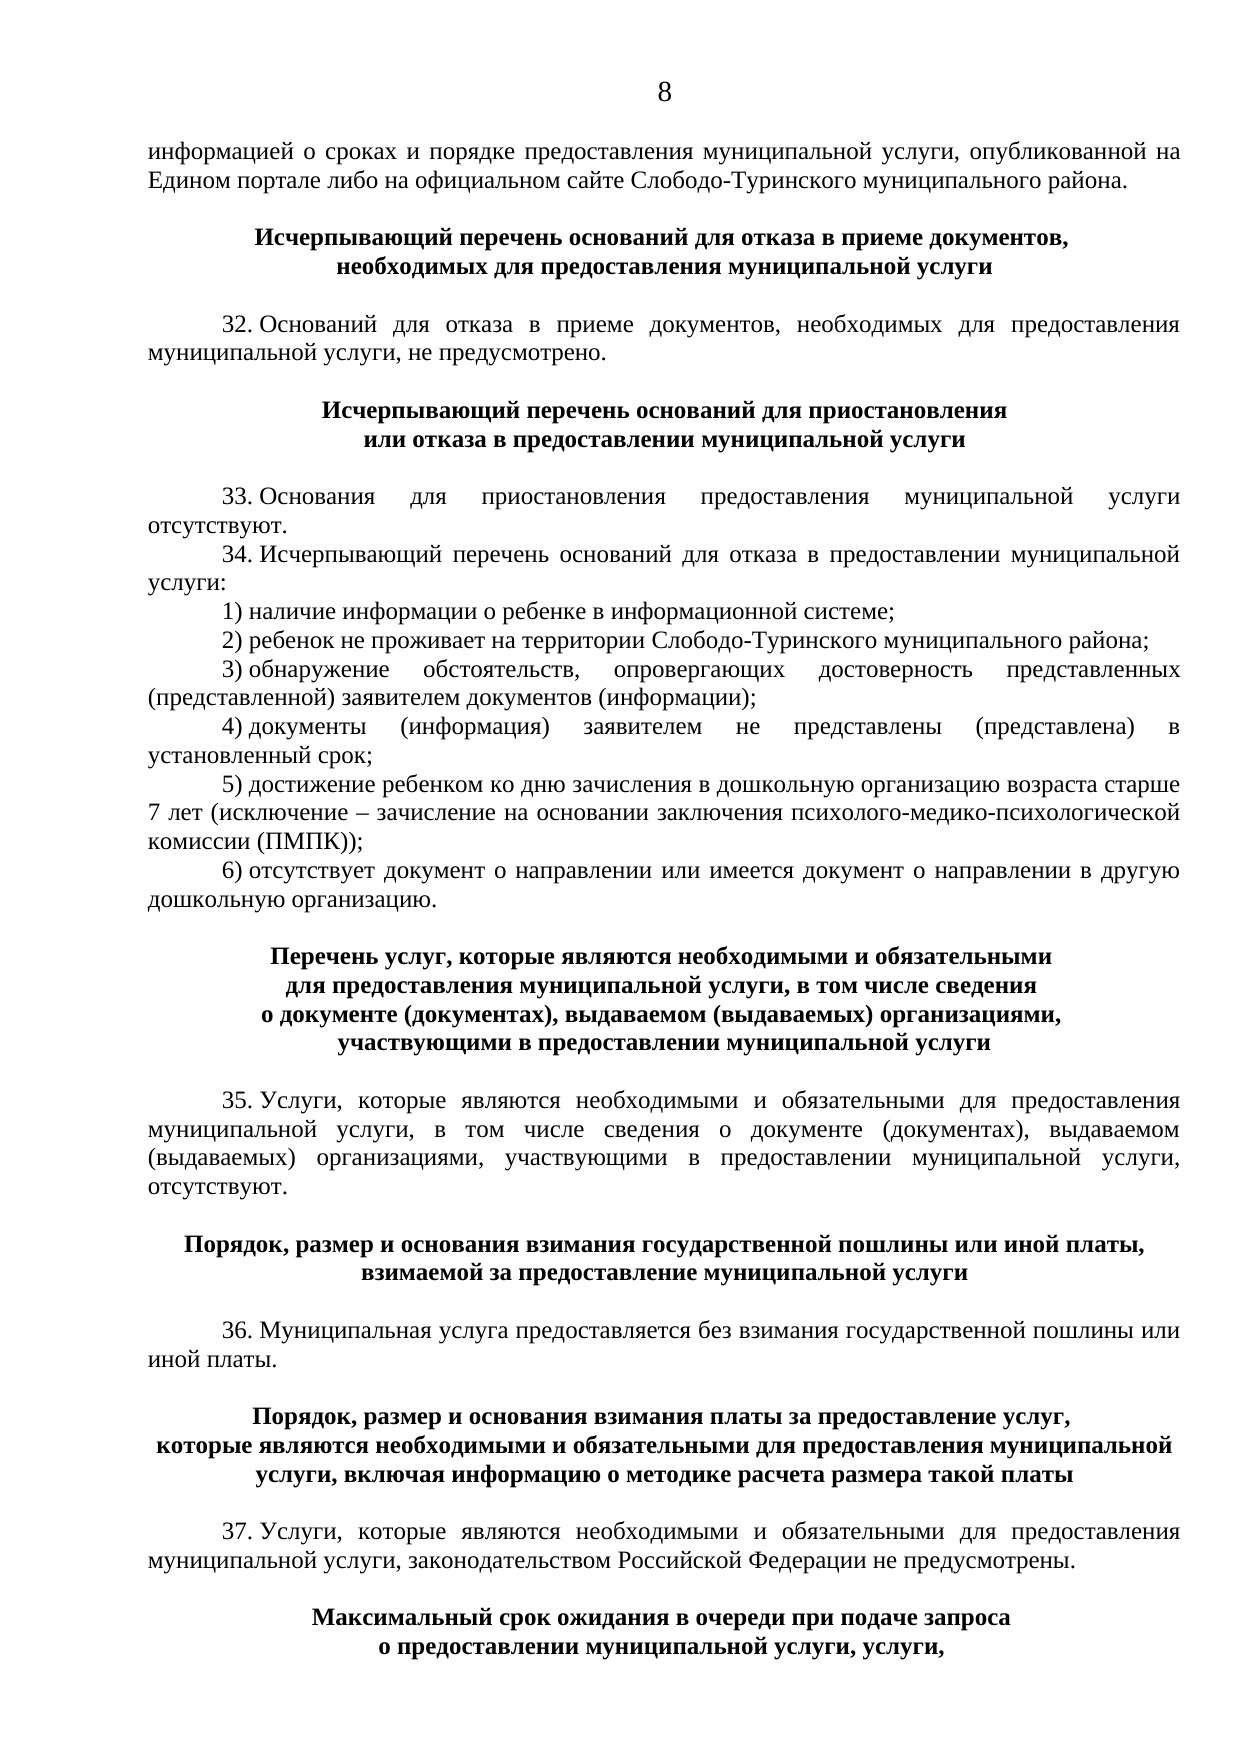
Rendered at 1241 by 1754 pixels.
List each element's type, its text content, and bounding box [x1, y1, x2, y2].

text Порядок, размер и основания взимания платы за предоставление услуг, [148, 1401, 1181, 1430]
text Порядок, размер и основания взимания государственной пошлины или иной платы, взимаемой за предоставление муниципальной услуги [148, 1229, 1181, 1286]
text 36. Муниципальная услуга предоставляется без взимания государственной пошлины или иной платы. [148, 1315, 1181, 1372]
text 1) наличие информации о ребенке в информационной системе; [148, 596, 1181, 625]
text Исчерпывающий перечень оснований для отказа в приеме документов, [148, 222, 1181, 251]
text 3) обнаружение обстоятельств, опровергающих достоверность представленных (представленной) заявителем документов (информации); [148, 654, 1181, 711]
text 4) документы (информация) заявителем не представлены (представлена) в установленный срок; [148, 711, 1181, 769]
text 32. Оснований для отказа в приеме документов, необходимых для предоставления муниципальной услуги, не предусмотрено. [148, 309, 1181, 366]
text Исчерпывающий перечень оснований для приостановления [148, 395, 1181, 424]
text Максимальный срок ожидания в очереди при подаче запроса о предоставлении муниципальной услуги, услуги, [148, 1602, 1181, 1660]
text 34. Исчерпывающий перечень оснований для отказа в предоставлении муниципальной услуги: [148, 539, 1181, 596]
text которые являются необходимыми и обязательными для предоставления муниципальной услуги, включая информацию о методике расчета размера такой платы [148, 1430, 1181, 1487]
text Перечень услуг, которые являются необходимыми и обязательными для предоставления муниципальной услуги, в том числе сведения о документе (документах), выдаваемом (выдаваемых) организациями, [148, 941, 1181, 1027]
text или отказа в предоставлении муниципальной услуги [148, 424, 1181, 452]
text 33. Основания для приостановления предоставления муниципальной услуги отсутствуют. [148, 481, 1181, 539]
text 37. Услуги, которые являются необходимыми и обязательными для предоставления муниципальной услуги, законодательством Российской Федерации не предусмотрены. [148, 1516, 1181, 1574]
text 5) достижение ребенком ко дню зачисления в дошкольную организацию возраста старше 7 лет (исключение – зачисление на основании заключения психолого-медико-психологической комиссии (ПМПК)); [148, 769, 1181, 855]
text информацией о сроках и порядке предоставления муниципальной услуги, опубликованной на Едином портале либо на официальном сайте Слободо-Туринского муниципального района. [148, 136, 1181, 194]
text 6) отсутствует документ о направлении или имеется документ о направлении в другую дошкольную организацию. [148, 855, 1181, 912]
text 35. Услуги, которые являются необходимыми и обязательными для предоставления муниципальной услуги, в том числе сведения о документе (документах), выдаваемом (выдаваемых) организациями, участвующими в предоставлении муниципальной услуги, отсутствуют. [148, 1085, 1181, 1200]
text необходимых для предоставления муниципальной услуги [148, 251, 1181, 280]
text 2) ребенок не проживает на территории Слободо-Туринского муниципального района; [148, 625, 1181, 654]
text участвующими в предоставлении муниципальной услуги [148, 1027, 1181, 1056]
